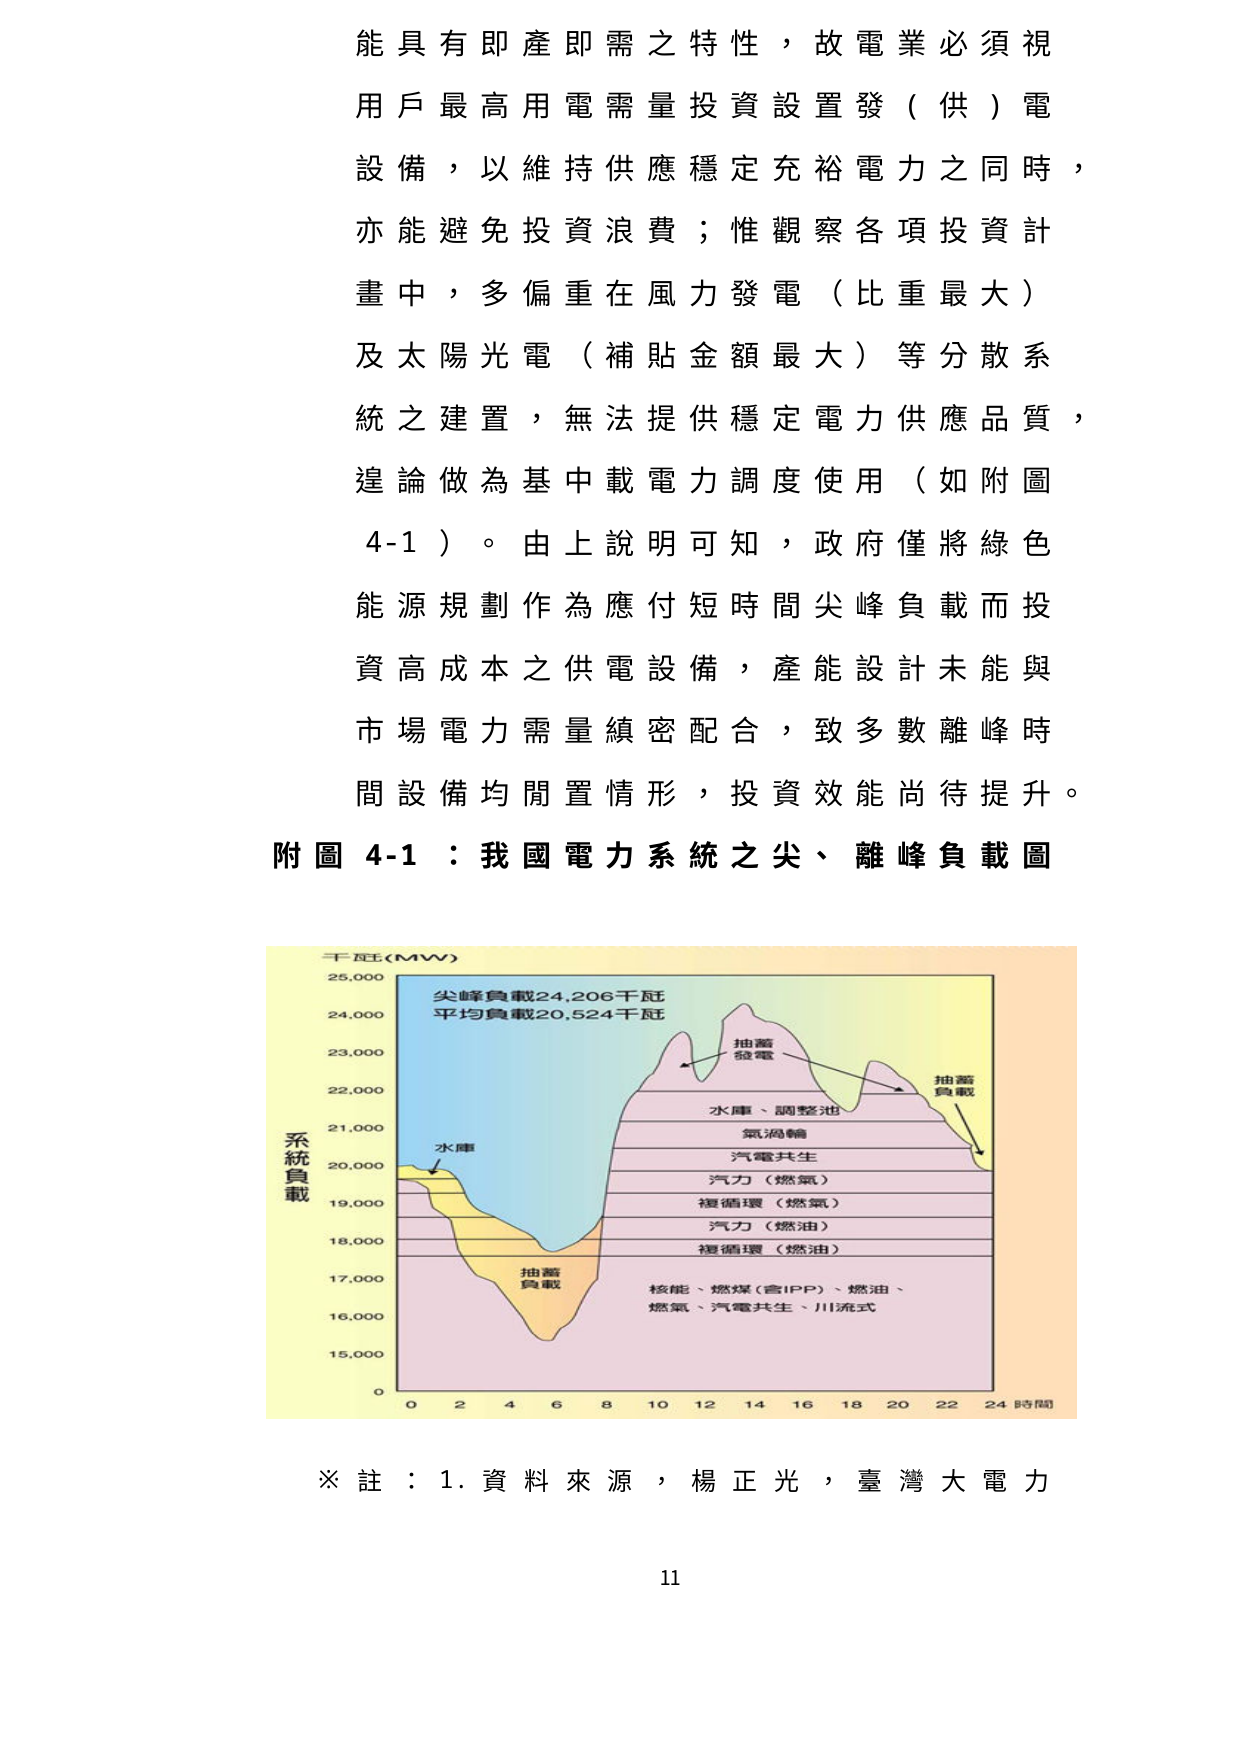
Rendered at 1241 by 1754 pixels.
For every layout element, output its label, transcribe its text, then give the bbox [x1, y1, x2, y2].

text 附圖4-1：我國電力系統之尖、離峰負載圖 [242, 812, 1058, 875]
text 產能設計未能與市場需用縝密配合：電能具有即產即需之特性，故電業必須視用戶最高用電需量投資設置發(供)電設備，以維持供應穩定充裕電力之同時，亦能避免投資浪費；惟觀察各項投資計畫中，多偏重在風力發電（比重最大）及太陽光電（補貼金額最大）等分散系統之建置，無法提供穩定電力供應品質，遑論做為基中載電力調度使用（如附圖4-1）。由上說明可知，政府僅將綠色能源規劃作為應付短時間尖峰負載而投資高成本之供電設備，產能設計未能與市場電力需量縝密配合，致多數離峰時間設備均閒置情形，投資效能尚待提升。 [301, 0, 1058, 812]
text ※註：1.資料來源，楊正光，臺灣大電力 [271, 1437, 1058, 1500]
